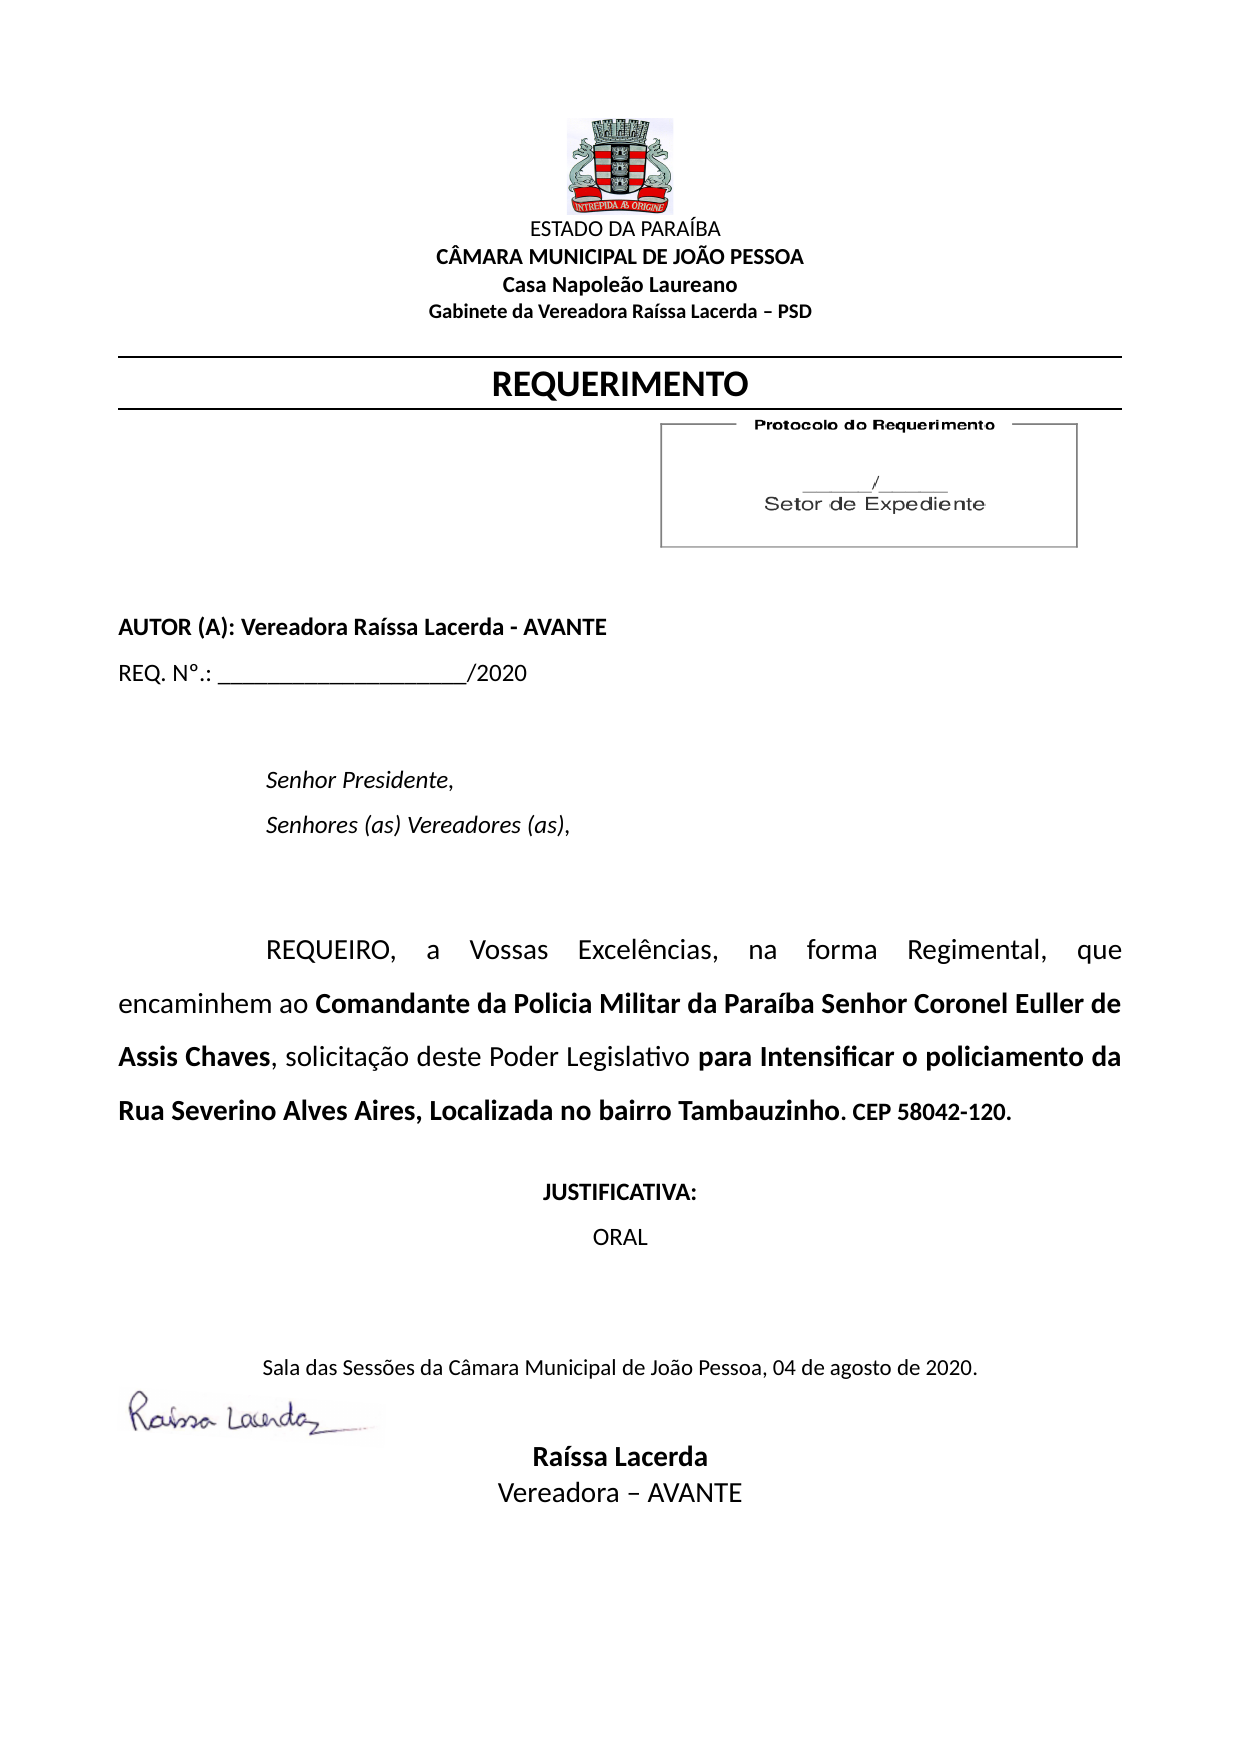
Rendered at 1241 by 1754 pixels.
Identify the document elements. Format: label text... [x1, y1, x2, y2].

text Sala das Sessões da Câmara Municipal de João Pessoa, 04 de agosto de 2020. [118, 1353, 1122, 1381]
text CÂMARA MUNICIPAL DE JOÃO PESSOA [118, 242, 1122, 271]
subtitle Casa Napoleão Laureano [118, 271, 1122, 298]
text JUSTIFICATIVA: [118, 1176, 1122, 1206]
text REQUERIMENTO [118, 358, 1122, 408]
text REQ. Nº.: ____________________/2020 [118, 657, 1122, 687]
text REQUEIRO, a Vossas Excelências, na forma Regimental, que encaminhem ao Comandante da Policia Militar da Paraíba Senhor Coronel Euller de Assis Chaves, solicitação deste Poder Legislativo para Intensificar o policiamento da Rua Severino Alves Aires, Localizada no bairro Tambauzinho. CEP 58042-120. [118, 931, 1122, 1127]
text Raíssa Lacerda [118, 1438, 1122, 1474]
text Senhores (as) Vereadores (as), [118, 809, 1122, 840]
text Senhor Presidente, [118, 764, 1122, 794]
text ESTADO DA PARAÍBA [118, 214, 1122, 242]
text Gabinete da Vereadora Raíssa Lacerda – PSD [118, 298, 1122, 324]
text AUTOR (A): Vereadora Raíssa Lacerda - AVANTE [118, 611, 1122, 642]
text ORAL [118, 1221, 1122, 1252]
text Vereadora – AVANTE [118, 1474, 1122, 1510]
